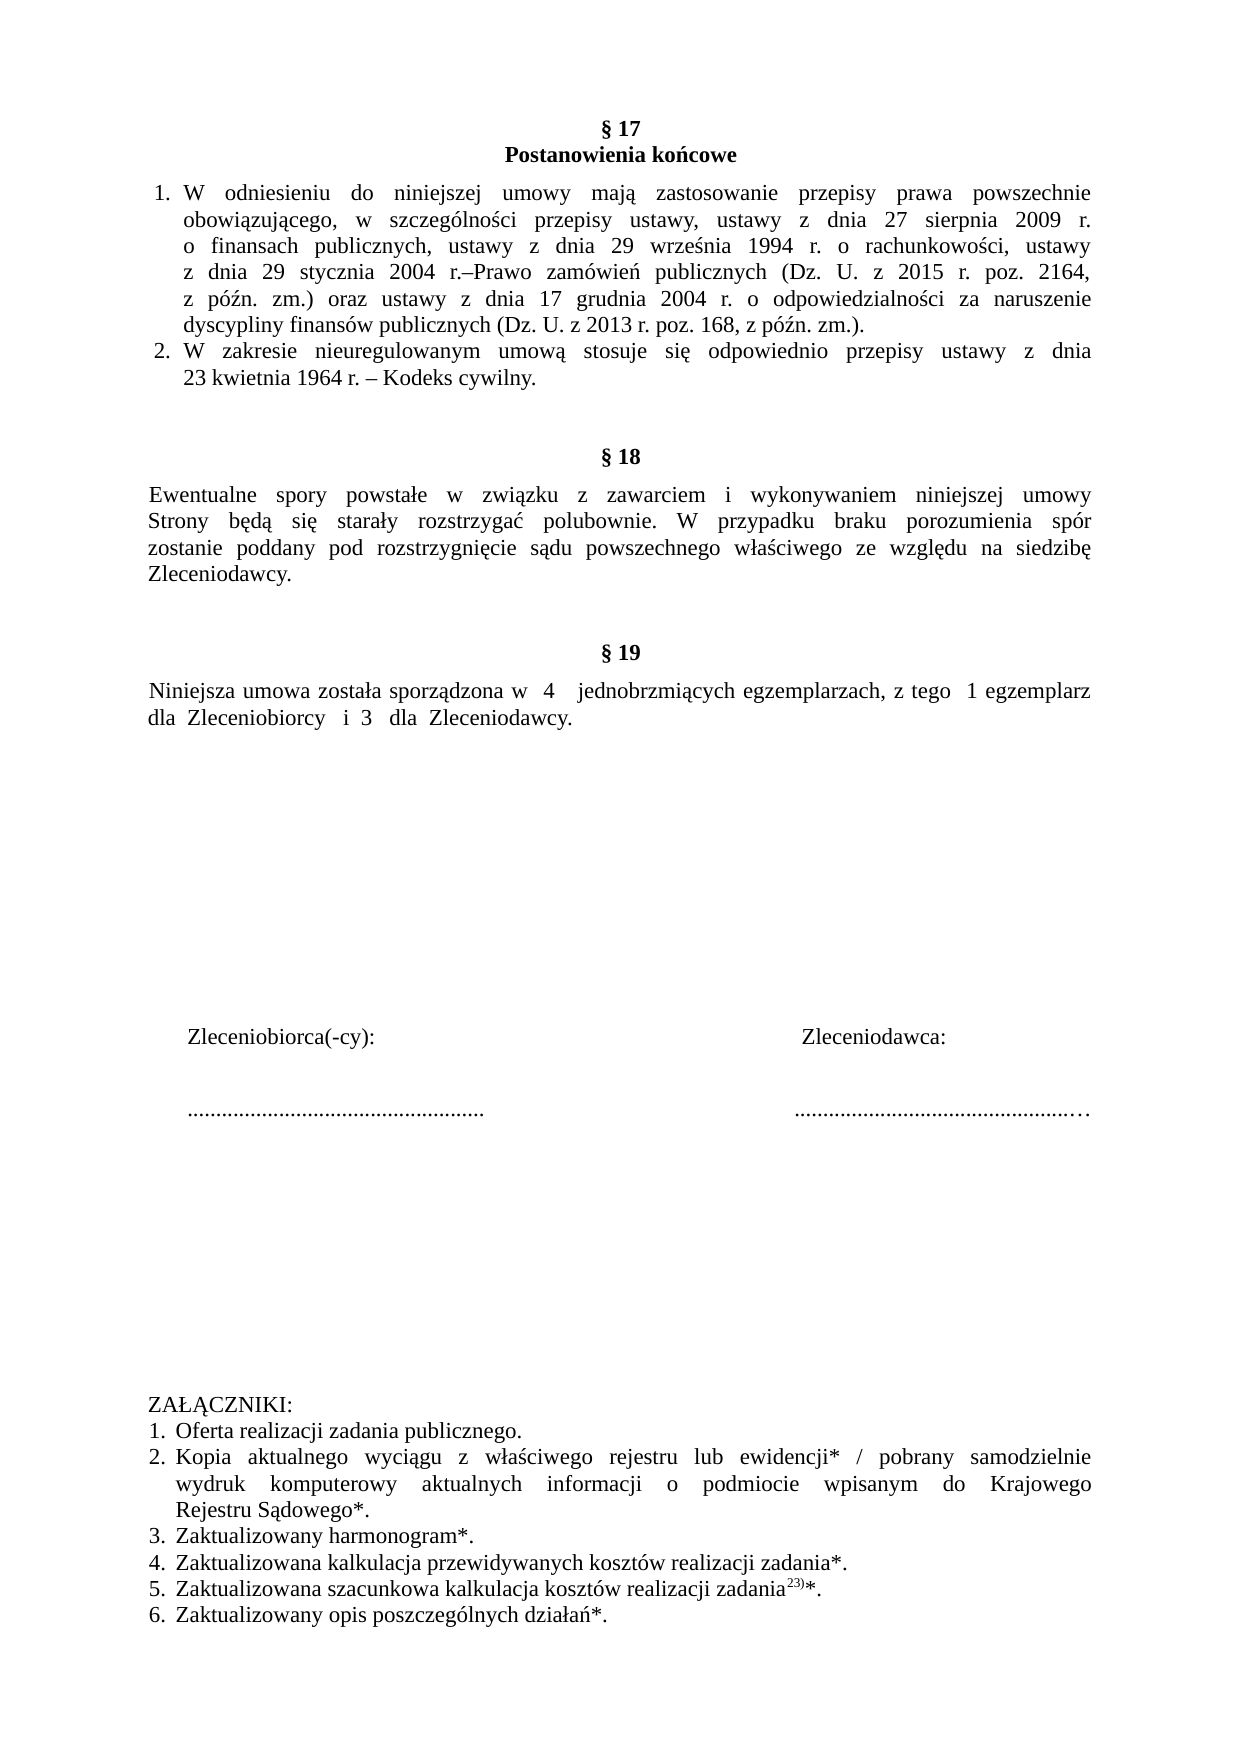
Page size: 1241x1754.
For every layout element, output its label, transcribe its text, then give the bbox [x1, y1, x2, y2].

text 3. Zaktualizowany harmonogram*. [149, 1522, 1093, 1549]
list W zakresie nieuregulowanym umową stosuje się odpowiednio przepisy ustawy z dnia 23 kwietnia 1964 r. – Kodeks cywilny. [153, 337, 1093, 390]
text 2. Kopia aktualnego wyciągu z właściwego rejestru lub ewidencji* / pobrany samodzielnie wydruk komputerowy aktualnych informacji o podmiocie wpisanym do Krajowego Rejestru Sądowego*. [149, 1443, 1093, 1522]
text § 19 [149, 639, 1093, 666]
text 4. Zaktualizowana kalkulacja przewidywanych kosztów realizacji zadania*. [149, 1549, 1093, 1575]
text Zleceniobiorca(-cy): Zleceniodawca: [187, 1023, 1093, 1049]
text Ewentualne spory powstałe w związku z zawarciem i wykonywaniem niniejszej umowy Strony będą się starały rozstrzygać polubownie. W przypadku braku porozumienia spór zostanie poddany pod rozstrzygnięcie sądu powszechnego właściwego ze względu na siedzibę Zleceniodawcy. [148, 481, 1093, 586]
text 5. Zaktualizowana szacunkowa kalkulacja kosztów realizacji zadania23)*. [149, 1575, 1093, 1601]
text § 17 [149, 115, 1093, 141]
text 1. Oferta realizacji zadania publicznego. [149, 1417, 1093, 1443]
text 6. Zaktualizowany opis poszczególnych działań*. [149, 1601, 1093, 1628]
text Niniejsza umowa została sporządzona w 4 jednobrzmiących egzemplarzach, z tego 1 egzemplarz dla Zleceniobiorcy i 3 dla Zleceniodawcy. [148, 677, 1093, 730]
text .................................................... ................................................… [187, 1095, 1093, 1121]
text ZAŁĄCZNIKI: [148, 1391, 1093, 1417]
text § 18 [149, 443, 1093, 469]
text Postanowienia końcowe [149, 141, 1093, 168]
list W odniesieniu do niniejszej umowy mają zastosowanie przepisy prawa powszechnie obowiązującego, w szczególności przepisy ustawy, ustawy z dnia 27 sierpnia 2009 r. o finansach publicznych, ustawy z dnia 29 września 1994 r. o rachunkowości, ustawy z dnia 29 stycznia 2004 r.–Prawo zamówień publicznych (Dz. U. z 2015 r. poz. 2164, z późn. zm.) oraz ustawy z dnia 17 grudnia 2004 r. o odpowiedzialności za naruszenie dyscypliny finansów publicznych (Dz. U. z 2013 r. poz. 168, z późn. zm.). [153, 179, 1093, 337]
